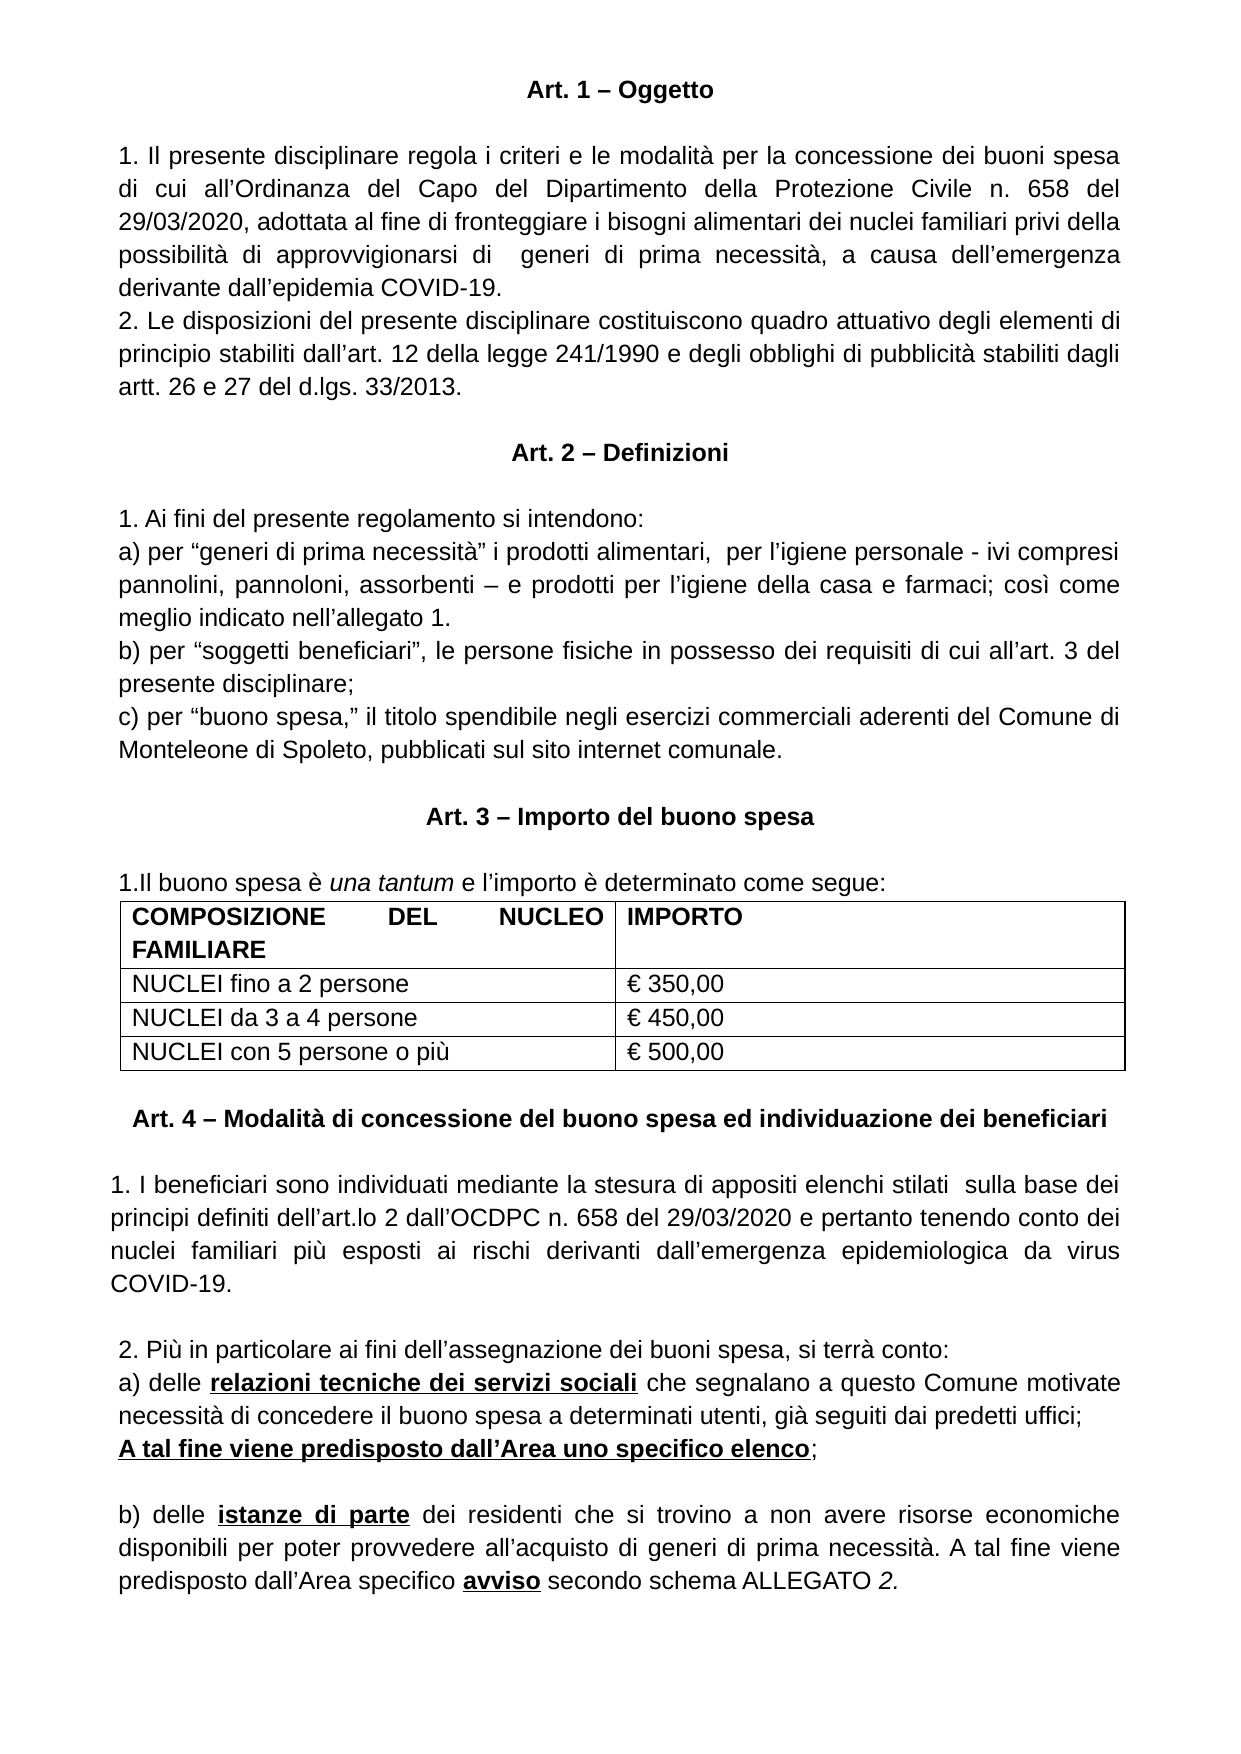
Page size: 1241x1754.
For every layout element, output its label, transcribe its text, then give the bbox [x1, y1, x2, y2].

text 1. I beneficiari sono individuati mediante la stesura di appositi elenchi stilati sulla base dei principi definiti dell’art.lo 2 dall’OCDPC n. 658 del 29/03/2020 e pertanto tenendo conto dei nuclei familiari più esposti ai rischi derivanti dall’emergenza epidemiologica da virus COVID-19. [110, 1170, 1122, 1298]
table_cell € 500,00 [616, 1037, 1124, 1070]
text a) per “generi di prima necessità” i prodotti alimentari, per l’igiene personale - ivi compresi pannolini, pannoloni, assorbenti – e prodotti per l’igiene della casa e farmaci; così come meglio indicato nell’allegato 1. [118, 537, 1122, 632]
text Art. 2 – Definizioni [118, 438, 1122, 467]
table_cell NUCLEI fino a 2 persone [121, 969, 615, 1002]
table_header IMPORTO [616, 902, 1124, 968]
table_cell € 350,00 [616, 969, 1124, 1002]
table_cell NUCLEI con 5 persone o più [121, 1037, 615, 1070]
text Art. 4 – Modalità di concessione del buono spesa ed individuazione dei beneficiari [118, 1104, 1122, 1133]
text 1. Ai fini del presente regolamento si intendono: [118, 504, 1122, 533]
text b) per “soggetti beneficiari”, le persone fisiche in possesso dei requisiti di cui all’art. 3 del presente disciplinare; [118, 636, 1122, 698]
table_cell NUCLEI da 3 a 4 persone [121, 1003, 615, 1036]
table_header COMPOSIZIONE DEL NUCLEO FAMILIARE [121, 902, 615, 968]
text a) delle relazioni tecniche dei servizi sociali che segnalano a questo Comune motivate necessità di concedere il buono spesa a determinati utenti, già seguiti dai predetti uffici; [118, 1368, 1122, 1430]
text 1.Il buono spesa è una tantum e l’importo è determinato come segue: [118, 867, 1122, 896]
text 2. Le disposizioni del presente disciplinare costituiscono quadro attuativo degli elementi di principio stabiliti dall’art. 12 della legge 241/1990 e degli obblighi di pubblicità stabiliti dagli artt. 26 e 27 del d.lgs. 33/2013. [118, 306, 1122, 401]
text c) per “buono spesa,” il titolo spendibile negli esercizi commerciali aderenti del Comune di Monteleone di Spoleto, pubblicati sul sito internet comunale. [118, 702, 1122, 764]
text b) delle istanze di parte dei residenti che si trovino a non avere risorse economiche disponibili per poter provvedere all’acquisto di generi di prima necessità. A tal fine viene predisposto dall’Area specifico avviso secondo schema ALLEGATO 2. [118, 1500, 1122, 1595]
text Art. 3 – Importo del buono spesa [118, 801, 1122, 830]
text 1. Il presente disciplinare regola i criteri e le modalità per la concessione dei buoni spesa di cui all’Ordinanza del Capo del Dipartimento della Protezione Civile n. 658 del 29/03/2020, adottata al fine di fronteggiare i bisogni alimentari dei nuclei familiari privi della possibilità di approvvigionarsi di generi di prima necessità, a causa dell’emergenza derivante dall’epidemia COVID-19. [118, 141, 1122, 302]
table_cell € 450,00 [616, 1003, 1124, 1036]
text A tal fine viene predisposto dall’Area uno specifico elenco; [118, 1434, 1122, 1463]
text Art. 1 – Oggetto [118, 75, 1122, 104]
text 2. Più in particolare ai fini dell’assegnazione dei buoni spesa, si terrà conto: [118, 1335, 1122, 1364]
